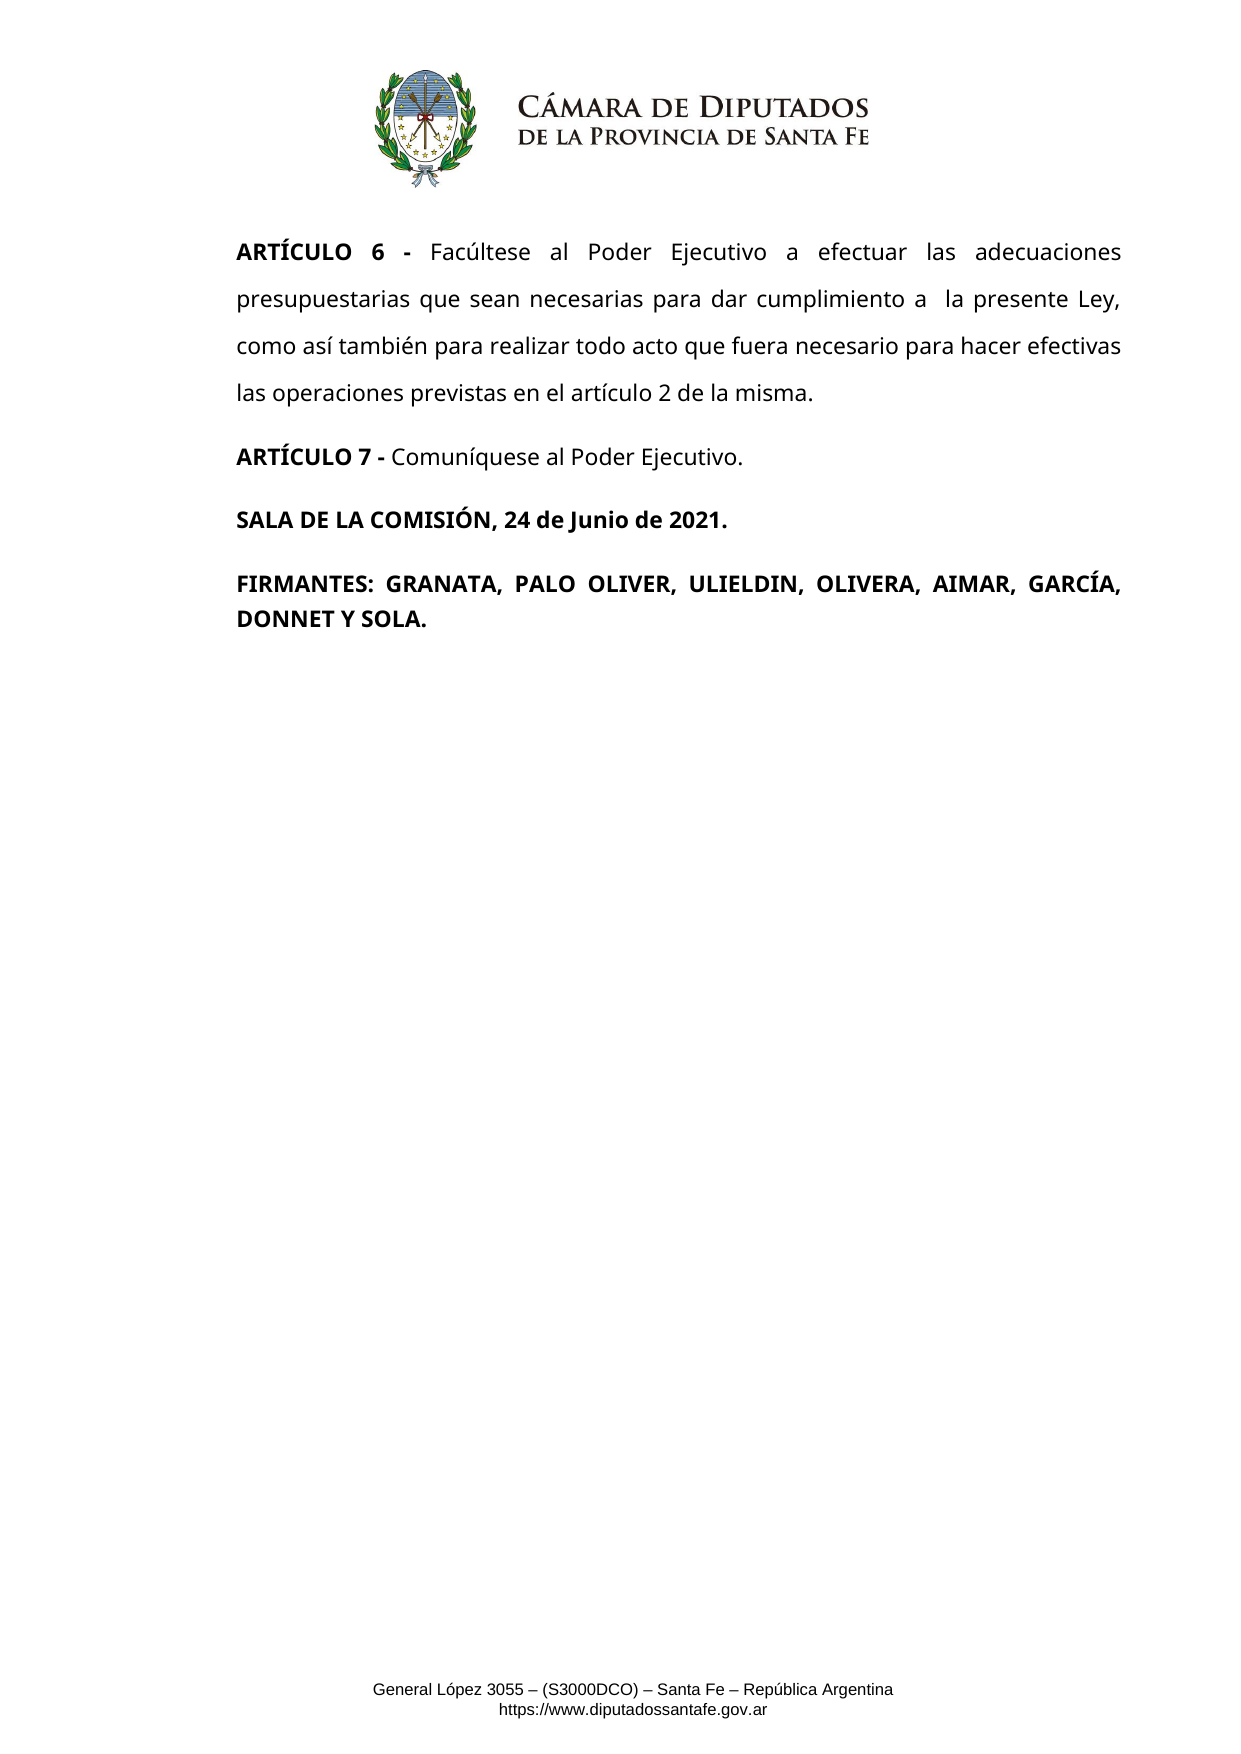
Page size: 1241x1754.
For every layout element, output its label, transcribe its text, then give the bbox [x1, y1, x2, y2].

text FIRMANTES: GRANATA, PALO OLIVER, ULIELDIN, OLIVERA, AIMAR, GARCÍA, DONNET Y SOLA. [236, 567, 1122, 635]
picture [374, 70, 869, 192]
text ARTÍCULO 7 - Comuníquese al Poder Ejecutivo. [236, 440, 1122, 472]
text ARTÍCULO 6 - Facúltese al Poder Ejecutivo a efectuar las adecuaciones presupuestarias que sean necesarias para dar cumplimiento a la presente Ley, como así también para realizar todo acto que fuera necesario para hacer efectivas las operaciones previstas en el artículo 2 de la misma. [236, 236, 1122, 408]
text SALA DE LA COMISIÓN, 24 de Junio de 2021. [236, 504, 1122, 535]
